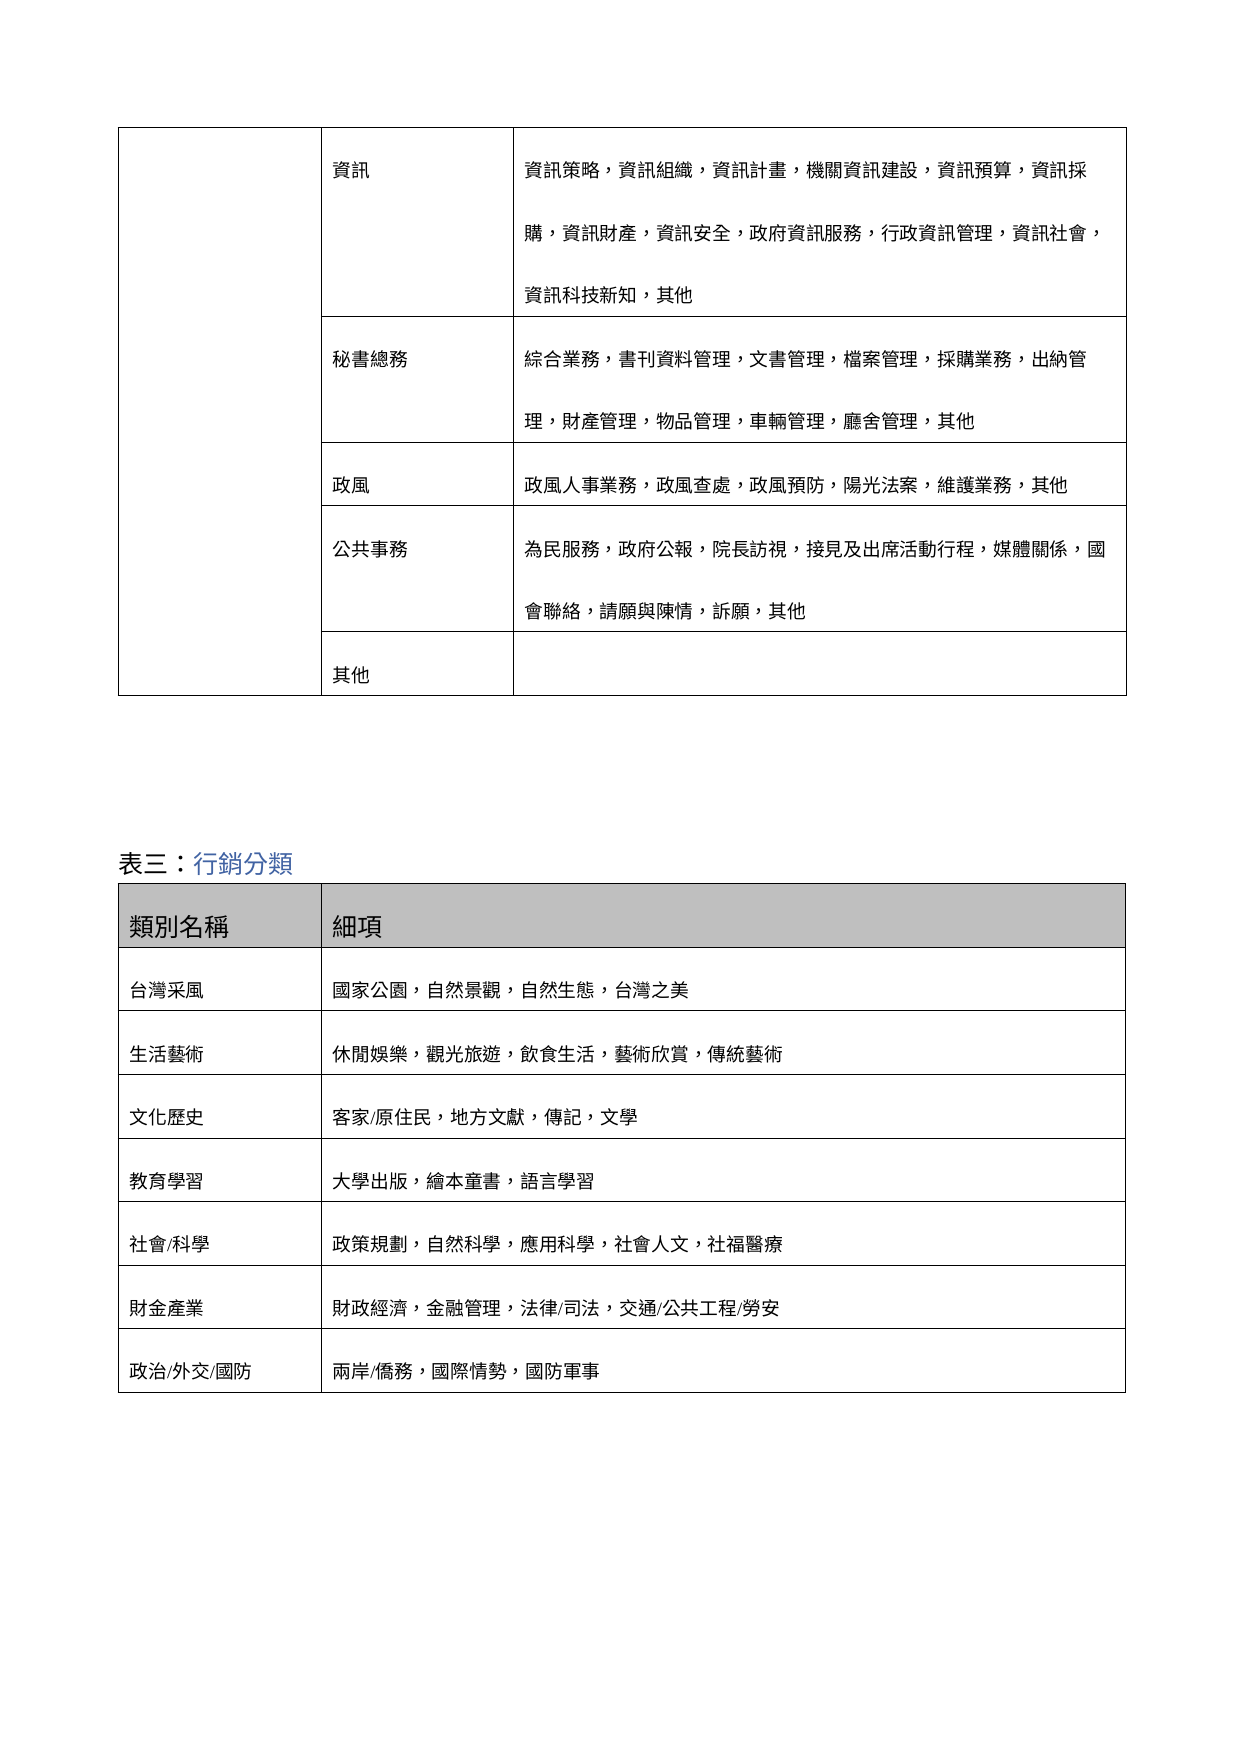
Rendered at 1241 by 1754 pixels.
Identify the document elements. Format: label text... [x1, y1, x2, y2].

table_cell 政治/外交/國防 [119, 1329, 321, 1392]
table_cell 公共事務 [322, 506, 513, 631]
table_cell 財金產業 [119, 1266, 321, 1328]
table_header 細項 [322, 884, 1125, 947]
table_header 類別名稱 [119, 884, 321, 947]
table_cell 客家/原住民，地方文獻，傳記，文學 [322, 1075, 1125, 1137]
table_cell 大學出版，繪本童書，語言學習 [322, 1139, 1125, 1201]
table_cell [514, 632, 1126, 695]
table_cell 政風 [322, 443, 513, 505]
table_cell 社會/科學 [119, 1202, 321, 1264]
table_cell 其他 [322, 632, 513, 695]
table_cell 資訊策略，資訊組織，資訊計畫，機關資訊建設，資訊預算，資訊採購，資訊財產，資訊安全，政府資訊服務，行政資訊管理，資訊社會，資訊科技新知，其他 [514, 128, 1126, 316]
table_cell 兩岸/僑務，國際情勢，國防軍事 [322, 1329, 1125, 1392]
table_cell 為民服務，政府公報，院長訪視，接見及出席活動行程，媒體關係，國會聯絡，請願與陳情，訴願，其他 [514, 506, 1126, 631]
table_cell 台灣采風 [119, 948, 321, 1010]
table_cell 綜合業務，書刊資料管理，文書管理，檔案管理，採購業務，出納管理，財產管理，物品管理，車輛管理，廳舍管理，其他 [514, 317, 1126, 442]
table_cell 政策規劃，自然科學，應用科學，社會人文，社福醫療 [322, 1202, 1125, 1264]
table_cell 財政經濟，金融管理，法律/司法，交通/公共工程/勞安 [322, 1266, 1125, 1328]
table_cell 生活藝術 [119, 1011, 321, 1074]
table_cell [119, 128, 321, 695]
table_cell 教育學習 [119, 1139, 321, 1201]
table_cell 休閒娛樂，觀光旅遊，飲食生活，藝術欣賞，傳統藝術 [322, 1011, 1125, 1074]
table_cell 國家公園，自然景觀，自然生態，台灣之美 [322, 948, 1125, 1010]
table_cell 秘書總務 [322, 317, 513, 442]
table_cell 文化歷史 [119, 1075, 321, 1137]
table_cell 政風人事業務，政風查處，政風預防，陽光法案，維護業務，其他 [514, 443, 1126, 505]
table_cell 資訊 [322, 128, 513, 316]
text 表三：行銷分類 [118, 821, 1122, 883]
